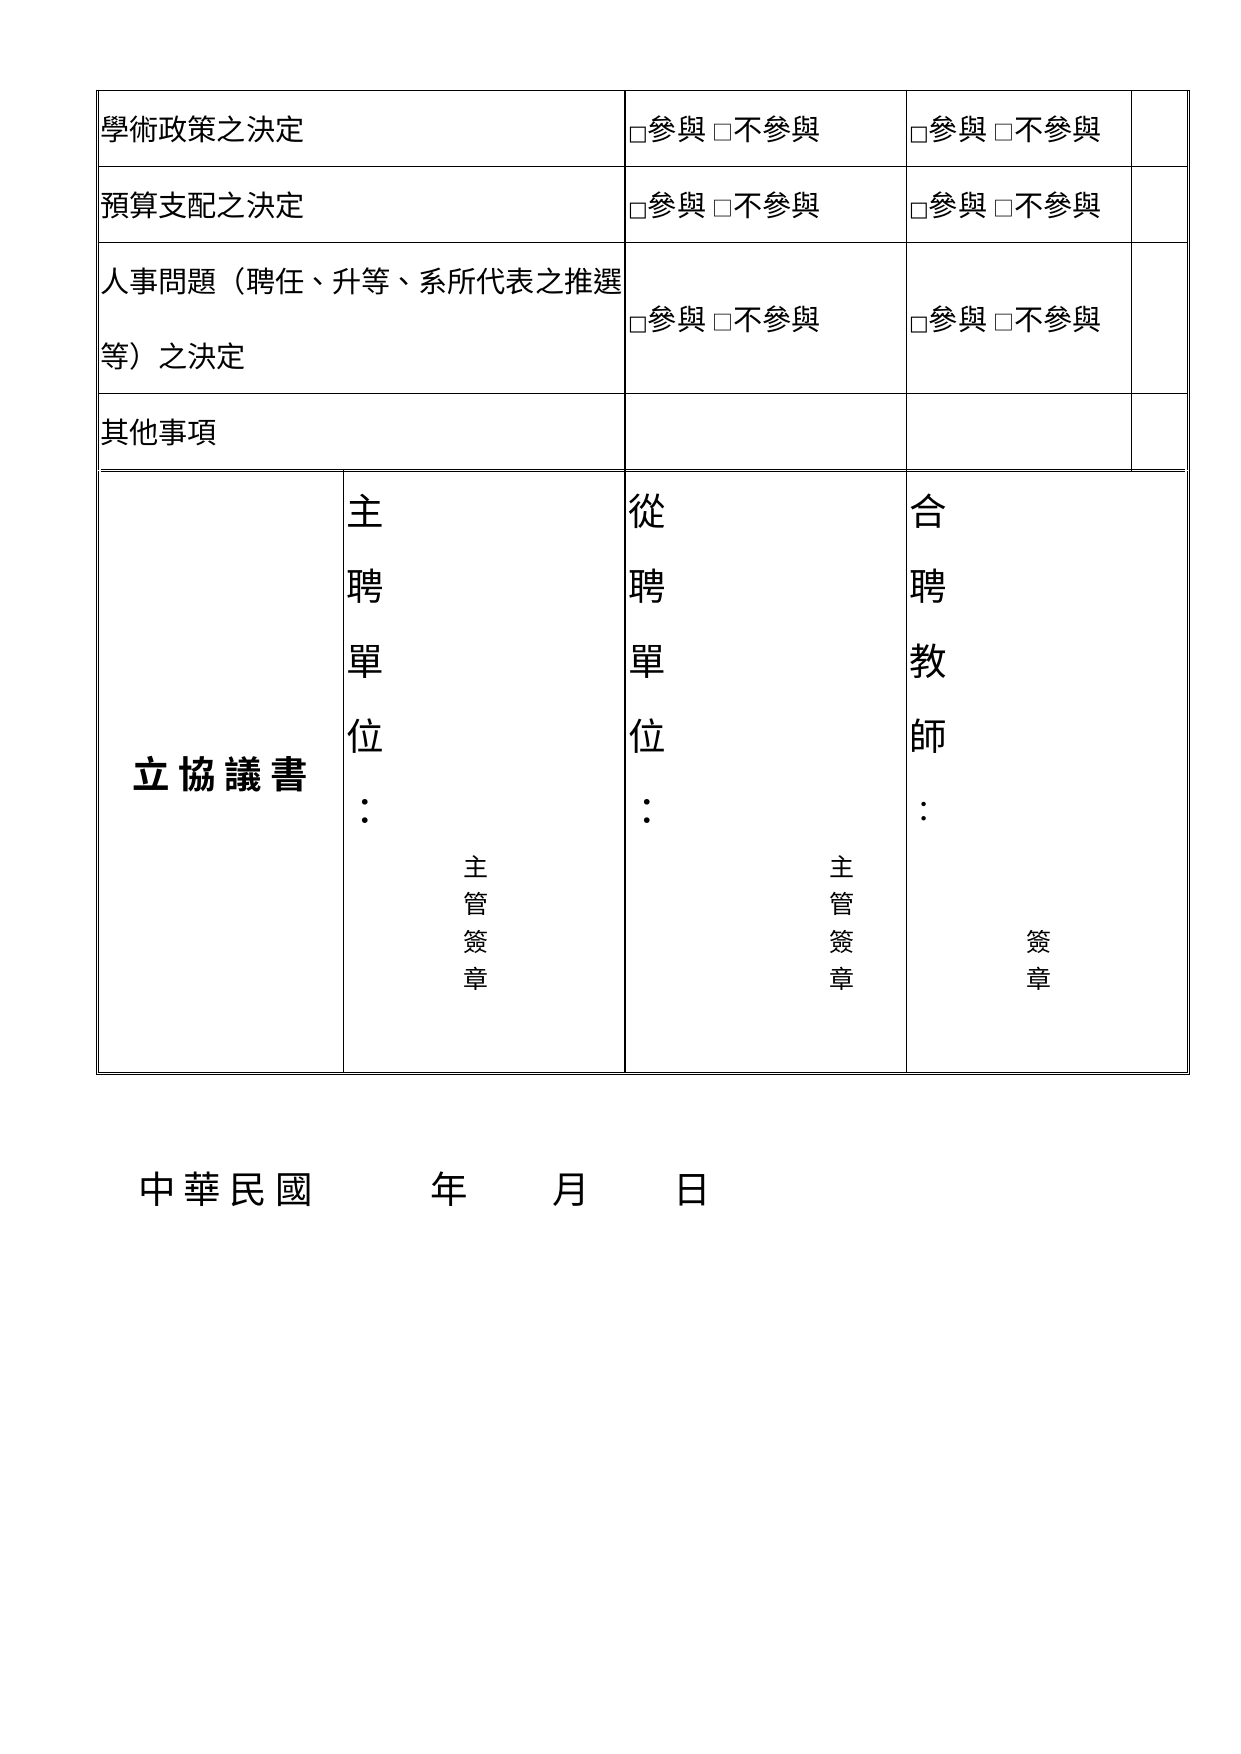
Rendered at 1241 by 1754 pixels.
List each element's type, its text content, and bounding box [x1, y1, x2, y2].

table_cell 合 聘 教 師 ： 簽 章 [907, 469, 1187, 1072]
text 中 華 民 國 年 月 日 [100, 1150, 1140, 1225]
table_cell □參與 □不參與 [626, 167, 906, 242]
table_cell [1132, 91, 1187, 166]
table_cell □參與 □不參與 [626, 243, 906, 393]
table_cell □參與 □不參與 [907, 243, 1131, 393]
table_cell 預算支配之決定 [99, 167, 624, 242]
table_cell 從 聘 單 位 ： 主 管 簽 章 [626, 472, 906, 1072]
table_cell □參與 □不參與 [907, 91, 1131, 166]
table_cell [626, 394, 906, 469]
table_cell [1132, 243, 1187, 393]
table_cell □參與 □不參與 [626, 91, 906, 166]
table_cell 主 聘 單 位 ： 主 管 簽 章 [344, 472, 624, 1072]
table_cell [1132, 167, 1187, 242]
table_cell □參與 □不參與 [907, 167, 1131, 242]
table_cell [907, 394, 1131, 469]
table_cell [1132, 394, 1187, 469]
table_cell 人事問題（聘任、升等、系所代表之推選等）之決定 [99, 243, 624, 393]
table_cell 學術政策之決定 [99, 91, 624, 166]
table_cell 其他事項 [99, 394, 624, 469]
table_cell 立 協 議 書 [99, 469, 343, 1072]
